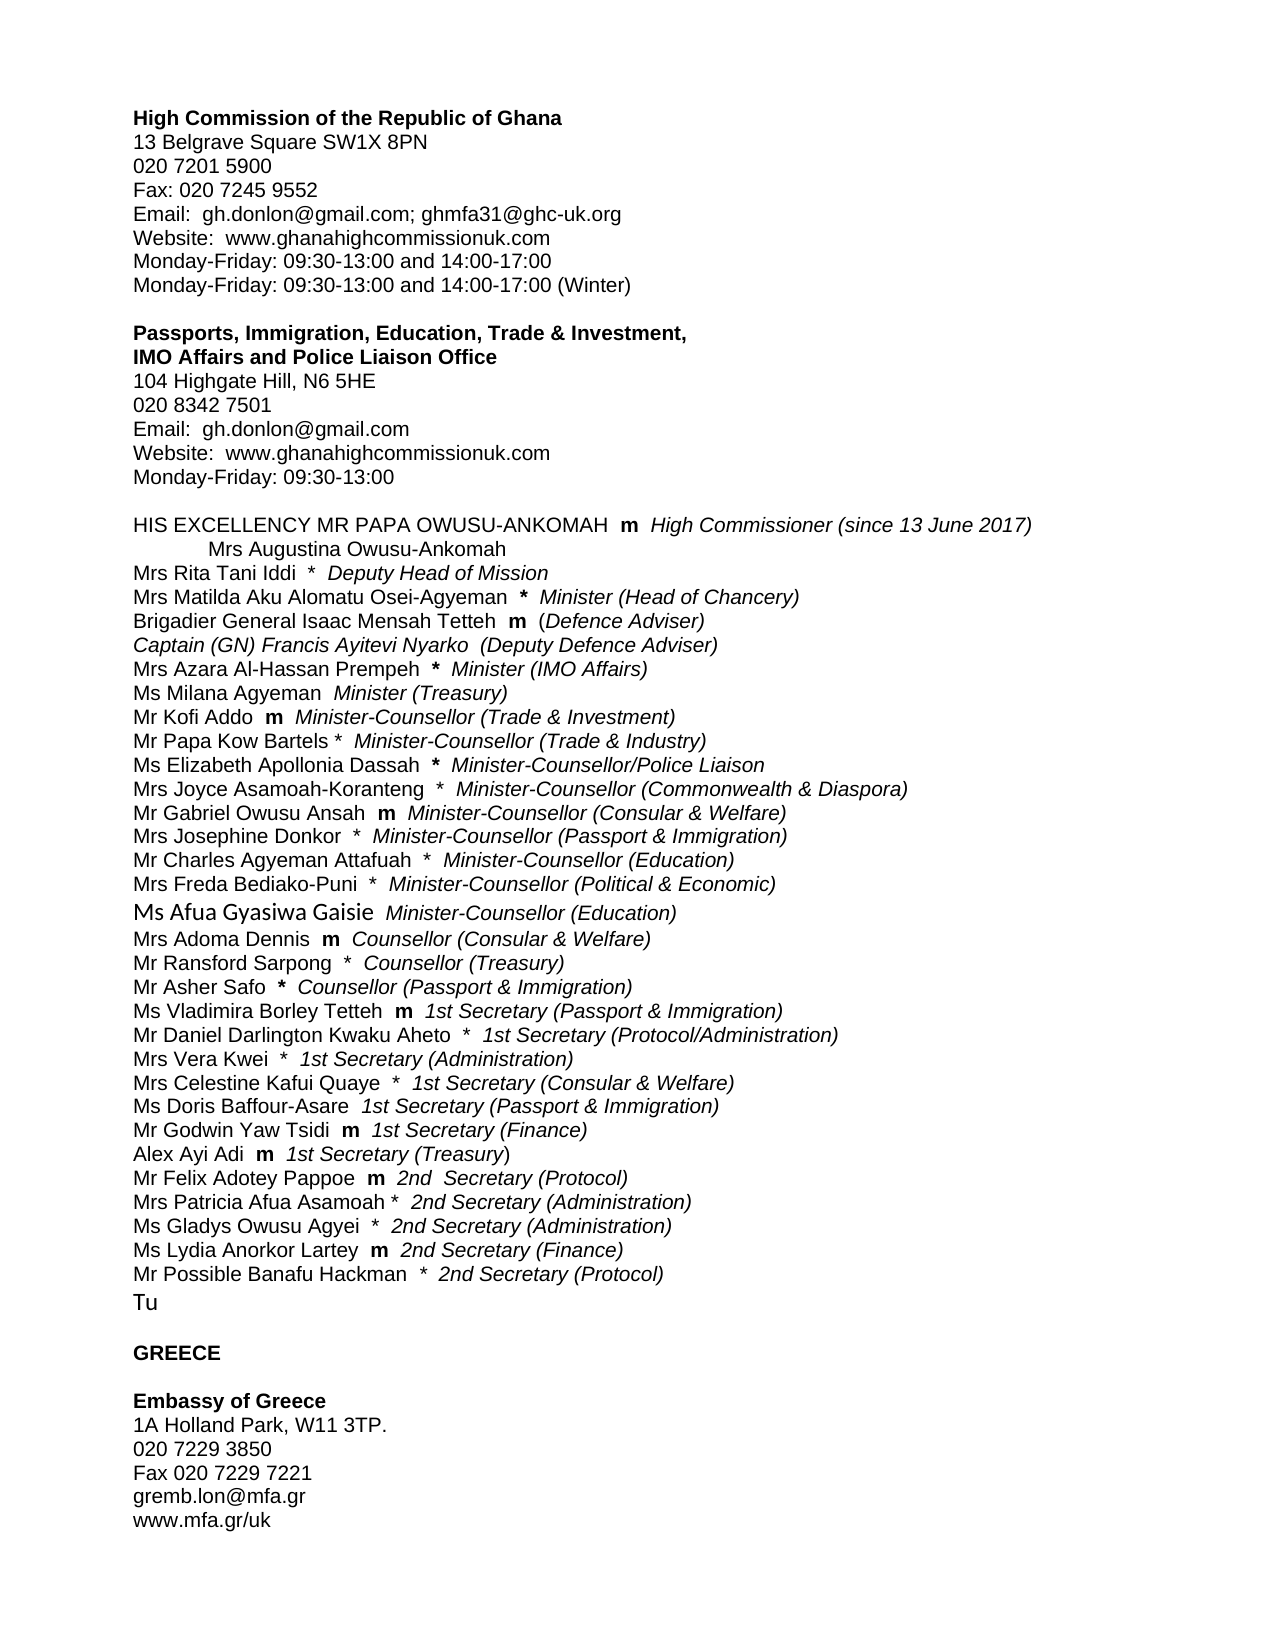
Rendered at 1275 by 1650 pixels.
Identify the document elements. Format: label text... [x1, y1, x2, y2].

text Ms Lydia Anorkor Lartey m 2nd Secretary (Finance) [133, 1238, 1181, 1262]
text Mr Ransford Sarpong * Counsellor (Treasury) [133, 951, 1181, 974]
text 020 8342 7501 [133, 393, 1181, 417]
subtitle GREECE [133, 1341, 1181, 1364]
text Ms Milana Agyeman Minister (Treasury) [133, 681, 1181, 704]
text Mrs Joyce Asamoah-Koranteng * Minister-Counsellor (Commonwealth & Diaspora) [133, 776, 1181, 800]
text Email: gh.donlon@gmail.com; ghmfa31@ghc-uk.org [133, 201, 1181, 225]
text Mr Godwin Yaw Tsidi m 1st Secretary (Finance) [133, 1118, 1181, 1142]
text Tu [133, 1286, 1181, 1317]
text Website: www.ghanahighcommissionuk.com [133, 225, 1181, 249]
text 13 Belgrave Square SW1X 8PN [133, 129, 1181, 153]
text Ms Vladimira Borley Tetteh m 1st Secretary (Passport & Immigration) [133, 998, 1181, 1022]
text Alex Ayi Adi m 1st Secretary (Treasury) [133, 1142, 1181, 1166]
text Ms Afua Gyasiwa Gaisie Minister-Counsellor (Education) [133, 896, 1181, 927]
text Embassy of Greece [133, 1388, 1181, 1412]
text Mrs Josephine Donkor * Minister-Counsellor (Passport & Immigration) [133, 824, 1181, 848]
text Fax 020 7229 7221 [133, 1460, 1181, 1484]
text Mr Possible Banafu Hackman * 2nd Secretary (Protocol) [133, 1262, 1181, 1286]
text Monday-Friday: 09:30-13:00 and 14:00-17:00 [133, 249, 1181, 273]
text Email: gh.donlon@gmail.com [133, 417, 1181, 441]
text Passports, Immigration, Education, Trade & Investment, [133, 321, 1181, 345]
text Mr Daniel Darlington Kwaku Aheto * 1st Secretary (Protocol/Administration) [133, 1022, 1181, 1046]
text Mr Gabriel Owusu Ansah m Minister-Counsellor (Consular & Welfare) [133, 800, 1181, 824]
text Mrs Adoma Dennis m Counsellor (Consular & Welfare) [133, 927, 1181, 951]
text Mr Asher Safo * Counsellor (Passport & Immigration) [133, 974, 1181, 998]
text 020 7201 5900 [133, 153, 1181, 177]
text Mrs Vera Kwei * 1st Secretary (Administration) [133, 1046, 1181, 1070]
text Ms Doris Baffour-Asare 1st Secretary (Passport & Immigration) [133, 1094, 1181, 1118]
text Mr Papa Kow Bartels * Minister-Counsellor (Trade & Industry) [133, 728, 1181, 752]
text High Commission of the Republic of Ghana [133, 106, 1181, 129]
text Mrs Celestine Kafui Quaye * 1st Secretary (Consular & Welfare) [133, 1070, 1181, 1094]
text Fax: 020 7245 9552 [133, 177, 1181, 201]
text gremb.lon@mfa.gr [133, 1484, 1181, 1508]
text Monday-Friday: 09:30-13:00 [133, 465, 1181, 489]
text 104 Highgate Hill, N6 5HE [133, 369, 1181, 393]
text Mrs Augustina Owusu-Ankomah [133, 537, 1181, 561]
text Mrs Patricia Afua Asamoah * 2nd Secretary (Administration) [133, 1190, 1181, 1214]
text Mr Kofi Addo m Minister-Counsellor (Trade & Investment) [133, 704, 1181, 728]
text HIS EXCELLENCY MR PAPA OWUSU-ANKOMAH m High Commissioner (since 13 June 2017) [133, 513, 1181, 537]
text Monday-Friday: 09:30-13:00 and 14:00-17:00 (Winter) [133, 273, 1181, 297]
text Brigadier General Isaac Mensah Tetteh m (Defence Adviser) [133, 609, 1181, 633]
text 020 7229 3850 [133, 1436, 1181, 1460]
text Ms Gladys Owusu Agyei * 2nd Secretary (Administration) [133, 1214, 1181, 1238]
text Mrs Matilda Aku Alomatu Osei-Agyeman * Minister (Head of Chancery) [133, 585, 1181, 609]
text Captain (GN) Francis Ayitevi Nyarko (Deputy Defence Adviser) [133, 633, 1181, 657]
text Website: www.ghanahighcommissionuk.com [133, 441, 1181, 465]
text IMO Affairs and Police Liaison Office [133, 345, 1181, 369]
text www.mfa.gr/uk [133, 1508, 1181, 1532]
text Mr Charles Agyeman Attafuah * Minister-Counsellor (Education) [133, 848, 1181, 872]
text Mrs Rita Tani Iddi * Deputy Head of Mission [133, 561, 1181, 585]
text 1A Holland Park, W11 3TP. [133, 1412, 1181, 1436]
text Mrs Azara Al-Hassan Prempeh * Minister (IMO Affairs) [133, 657, 1181, 681]
text Mrs Freda Bediako-Puni * Minister-Counsellor (Political & Economic) [133, 872, 1181, 896]
text Mr Felix Adotey Pappoe m 2nd Secretary (Protocol) [133, 1166, 1181, 1190]
text Ms Elizabeth Apollonia Dassah * Minister-Counsellor/Police Liaison [133, 752, 1181, 776]
